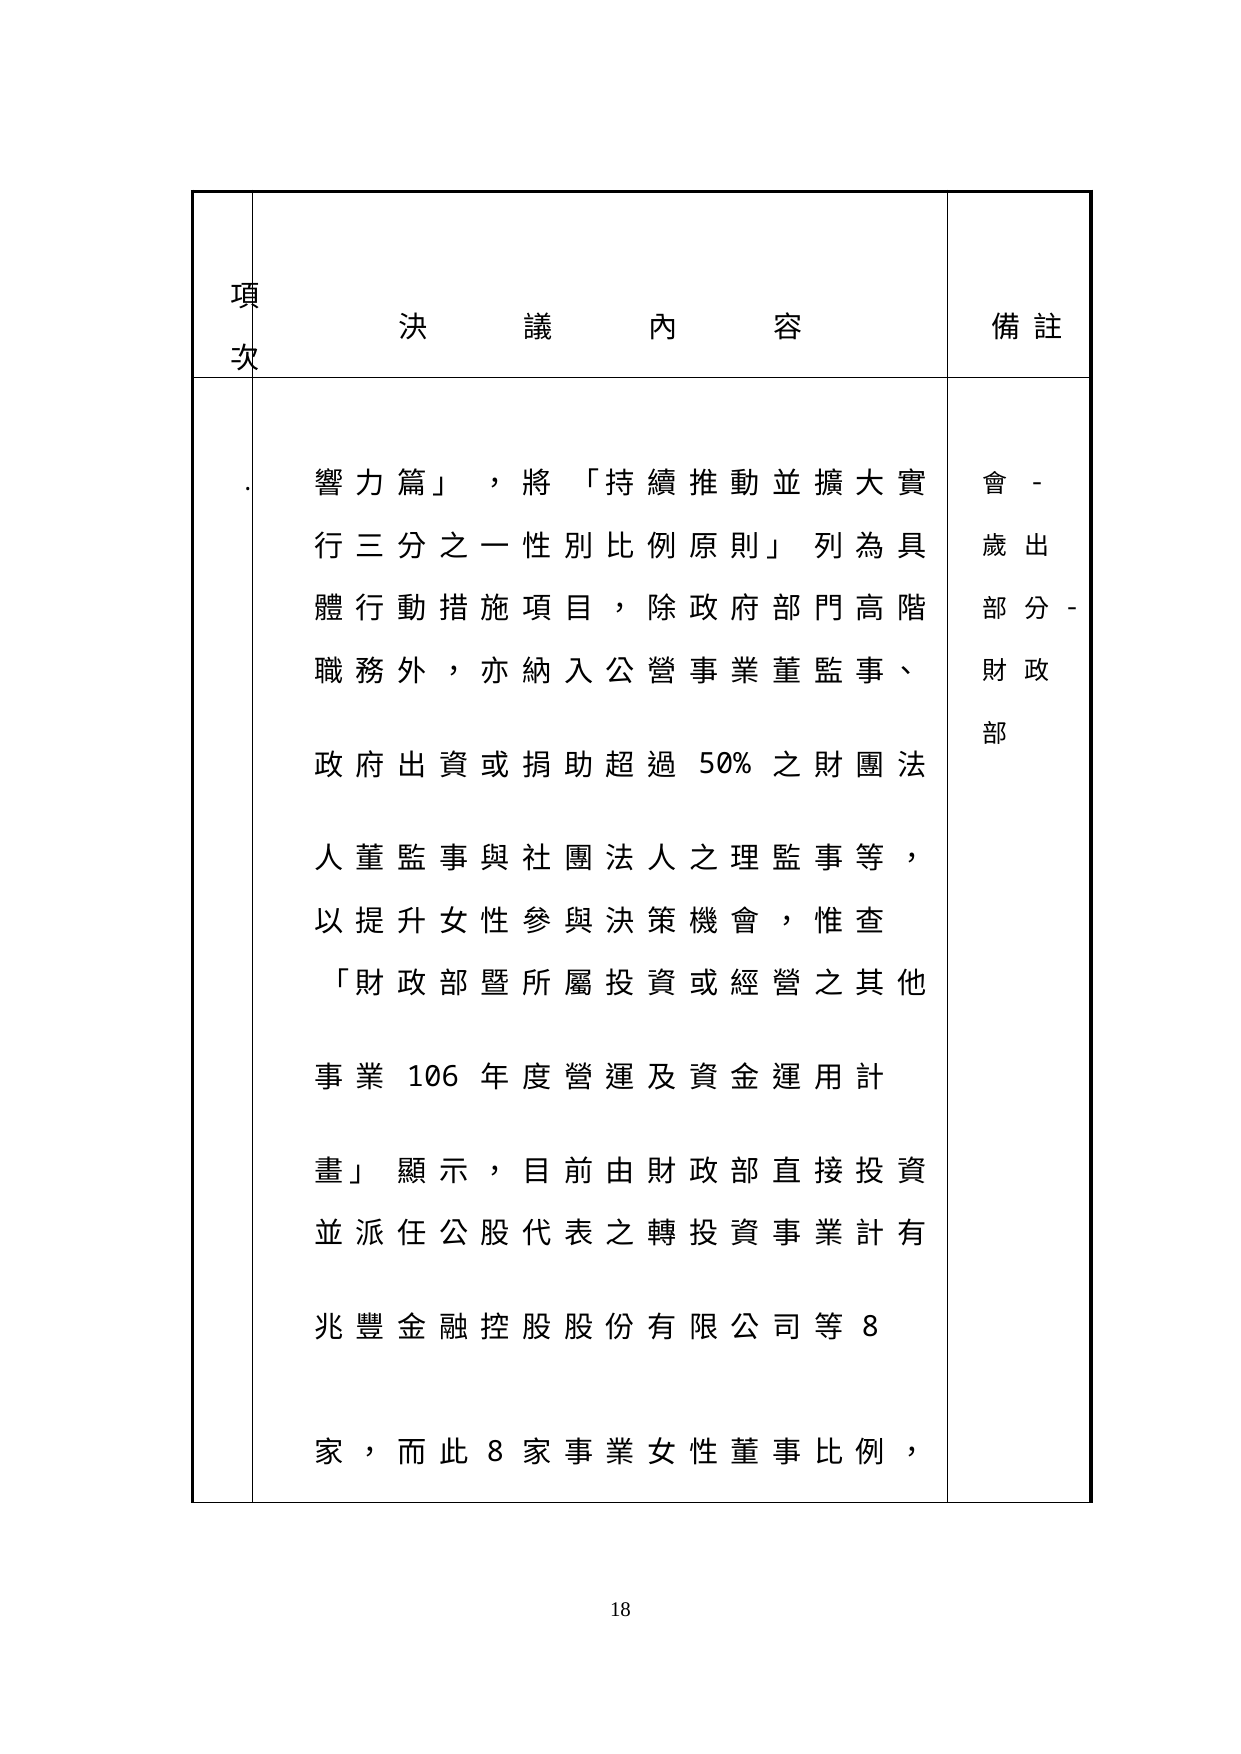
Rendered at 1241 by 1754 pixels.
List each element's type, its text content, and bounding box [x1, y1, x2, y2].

table_header 項次 [194, 193, 252, 377]
table_cell 會-歲出部分-財政部 [948, 378, 1089, 1502]
table_header 決 議 內 容 [253, 193, 947, 377]
table_cell 響力篇」，將「持續推動並擴大實行三分之一性別比例原則」列為具體行動措施項目，除政府部門高階職務外，亦納入公營事業董監事、政府出資或捐助超過50%之財團法人董監事與社團法人之理監事等，以提升女性參與決策機會，惟查「財政部暨所屬投資或經營之其他事業106年度營運及資金運用計畫」顯示，目前由財政部直接投資並派任公股代表之轉投資事業計有兆豐金融控股股份有限公司等8家，而此8家事業女性董事比例， [253, 378, 947, 1502]
table_header 備註 [948, 193, 1089, 377]
table_cell 12. [194, 378, 252, 1502]
